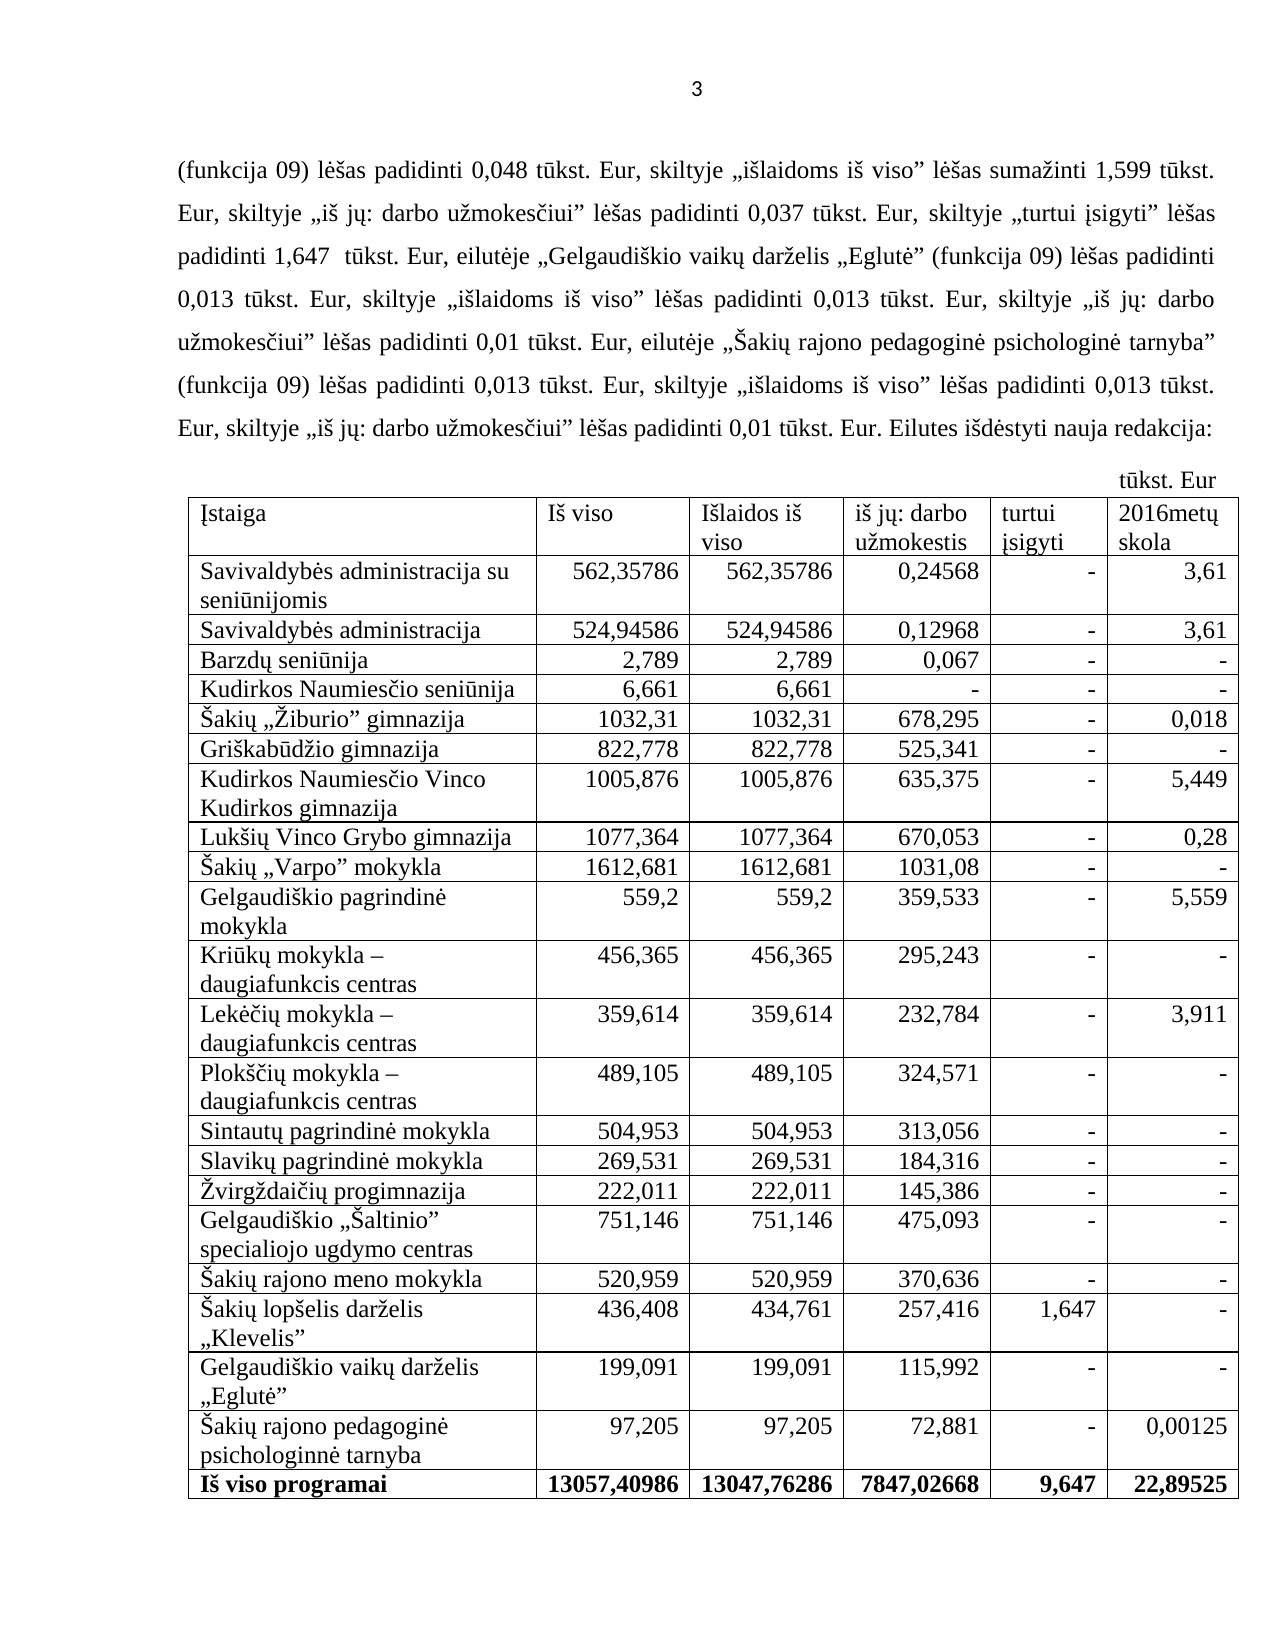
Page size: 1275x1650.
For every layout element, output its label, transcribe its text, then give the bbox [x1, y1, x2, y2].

table_cell 313,056 [844, 1116, 990, 1145]
table_cell Sintautų pagrindinė mokykla [189, 1116, 536, 1145]
table_cell 520,959 [537, 1264, 689, 1293]
table_cell - [991, 675, 1107, 703]
table_cell 456,365 [537, 941, 689, 998]
table_cell 1005,876 [690, 764, 843, 821]
table_cell 2,789 [690, 645, 843, 673]
table_cell 359,614 [690, 999, 843, 1057]
table_cell Plokščių mokykla – daugiafunkcis centras [189, 1058, 536, 1115]
table_cell 0,28 [1108, 823, 1238, 851]
table_cell 6,661 [537, 675, 689, 703]
table_cell 13057,40986 [537, 1470, 689, 1498]
table_cell 3,61 [1108, 615, 1238, 644]
table_cell 489,105 [537, 1058, 689, 1115]
table_cell 5,559 [1108, 882, 1238, 939]
table_cell - [1108, 734, 1238, 763]
table_cell 3,61 [1108, 556, 1238, 614]
table_cell 1032,31 [537, 704, 689, 733]
table_cell 269,531 [690, 1146, 843, 1175]
table_cell 13047,76286 [690, 1470, 843, 1498]
table_cell - [844, 675, 990, 703]
table_cell 1077,364 [690, 823, 843, 851]
table_cell 751,146 [537, 1206, 689, 1263]
table_cell 524,94586 [690, 615, 843, 644]
table_cell 222,011 [537, 1176, 689, 1204]
table_header Įstaiga [189, 498, 536, 555]
table_cell - [991, 1116, 1107, 1145]
table_cell - [991, 764, 1107, 821]
table_cell 295,243 [844, 941, 990, 998]
table_cell - [1108, 1176, 1238, 1204]
table_cell Kudirkos Naumiesčio seniūnija [189, 675, 536, 703]
table_cell 1031,08 [844, 852, 990, 881]
table_cell 670,053 [844, 823, 990, 851]
table_cell - [991, 1176, 1107, 1204]
table_cell - [1108, 941, 1238, 998]
table_cell Gelgaudiškio „Šaltinio” specialiojo ugdymo centras [189, 1206, 536, 1263]
table_cell 1032,31 [690, 704, 843, 733]
table_cell 359,533 [844, 882, 990, 939]
table_cell 232,784 [844, 999, 990, 1057]
table_cell 359,614 [537, 999, 689, 1057]
table_cell - [991, 999, 1107, 1057]
table_cell 751,146 [690, 1206, 843, 1263]
table_cell Kriūkų mokykla – daugiafunkcis centras [189, 941, 536, 998]
table_header Išlaidos iš viso [690, 498, 843, 555]
table_cell Šakių lopšelis darželis „Klevelis” [189, 1294, 536, 1351]
table_cell - [991, 1058, 1107, 1115]
table_cell 475,093 [844, 1206, 990, 1263]
table_cell 5,449 [1108, 764, 1238, 821]
table_cell - [991, 556, 1107, 614]
table_cell 822,778 [537, 734, 689, 763]
table_cell 97,205 [690, 1411, 843, 1468]
table_cell 559,2 [537, 882, 689, 939]
table_cell Lukšių Vinco Grybo gimnazija [189, 823, 536, 851]
table_cell 9,647 [991, 1470, 1107, 1498]
text tūkst. Eur [177, 457, 1216, 497]
table_cell - [991, 882, 1107, 939]
table_cell 504,953 [537, 1116, 689, 1145]
table_cell 0,00125 [1108, 1411, 1238, 1468]
table_cell 199,091 [537, 1353, 689, 1410]
table_cell 257,416 [844, 1294, 990, 1351]
table_cell - [991, 1353, 1107, 1410]
table_cell 678,295 [844, 704, 990, 733]
table_cell 562,35786 [537, 556, 689, 614]
table_header Iš viso [537, 498, 689, 555]
table_cell - [1108, 1058, 1238, 1115]
table_cell Savivaldybės administracija su seniūnijomis [189, 556, 536, 614]
table_cell - [991, 615, 1107, 644]
table_cell 1077,364 [537, 823, 689, 851]
table_cell 22,89525 [1108, 1470, 1238, 1498]
table_cell 434,761 [690, 1294, 843, 1351]
table_cell Griškabūdžio gimnazija [189, 734, 536, 763]
table_cell - [991, 1411, 1107, 1468]
table_cell Lekėčių mokykla – daugiafunkcis centras [189, 999, 536, 1057]
table_cell Iš viso programai [189, 1470, 536, 1498]
table_header turtui įsigyti [991, 498, 1107, 555]
table_cell - [1108, 1353, 1238, 1410]
table_cell - [1108, 1116, 1238, 1145]
table_cell 1005,876 [537, 764, 689, 821]
table_cell Gelgaudiškio vaikų darželis „Eglutė” [189, 1353, 536, 1410]
text (funkcija 09) lėšas padidinti 0,048 tūkst. Eur, skiltyje „išlaidoms iš viso” lėšas sumažinti 1,599 tūkst. Eur, skiltyje „iš jų: darbo užmokesčiui” lėšas padidinti 0,037 tūkst. Eur, skiltyje „turtui įsigyti” lėšas padidinti 1,647 tūkst. Eur, eilutėje „Gelgaudiškio vaikų darželis „Eglutė” (funkcija 09) lėšas padidinti 0,013 tūkst. Eur, skiltyje „išlaidoms iš viso” lėšas padidinti 0,013 tūkst. Eur, skiltyje „iš jų: darbo užmokesčiui” lėšas padidinti 0,01 tūkst. Eur, eilutėje „Šakių rajono pedagoginė psichologinė tarnyba” (funkcija 09) lėšas padidinti 0,013 tūkst. Eur, skiltyje „išlaidoms iš viso” lėšas padidinti 0,013 tūkst. Eur, skiltyje „iš jų: darbo užmokesčiui” lėšas padidinti 0,01 tūkst. Eur. Eilutes išdėstyti nauja redakcija: [177, 155, 1216, 442]
table_cell Šakių „Varpo” mokykla [189, 852, 536, 881]
table_cell 370,636 [844, 1264, 990, 1293]
table_cell 1612,681 [537, 852, 689, 881]
table_cell 559,2 [690, 882, 843, 939]
table_cell Kudirkos Naumiesčio Vinco Kudirkos gimnazija [189, 764, 536, 821]
table_cell Šakių rajono pedagoginė psichologinnė tarnyba [189, 1411, 536, 1468]
table_cell - [991, 734, 1107, 763]
table_cell 562,35786 [690, 556, 843, 614]
table_cell - [991, 1264, 1107, 1293]
table_cell - [1108, 1264, 1238, 1293]
table_cell - [991, 941, 1107, 998]
table_cell Žvirgždaičių progimnazija [189, 1176, 536, 1204]
table_cell 0,24568 [844, 556, 990, 614]
table_cell 269,531 [537, 1146, 689, 1175]
table_header 2016metų skola [1108, 498, 1238, 555]
table_cell 520,959 [690, 1264, 843, 1293]
table_cell Slavikų pagrindinė mokykla [189, 1146, 536, 1175]
table_cell 222,011 [690, 1176, 843, 1204]
table_cell 199,091 [690, 1353, 843, 1410]
table_cell 184,316 [844, 1146, 990, 1175]
table_cell - [1108, 1206, 1238, 1263]
table_cell 1612,681 [690, 852, 843, 881]
table_cell 1,647 [991, 1294, 1107, 1351]
table_cell Savivaldybės administracija [189, 615, 536, 644]
table_cell Barzdų seniūnija [189, 645, 536, 673]
table_cell - [991, 823, 1107, 851]
table_cell Gelgaudiškio pagrindinė mokykla [189, 882, 536, 939]
table_cell 324,571 [844, 1058, 990, 1115]
table_cell 72,881 [844, 1411, 990, 1468]
table_cell - [1108, 675, 1238, 703]
table_cell 489,105 [690, 1058, 843, 1115]
table_cell 635,375 [844, 764, 990, 821]
table_cell 456,365 [690, 941, 843, 998]
table_cell 822,778 [690, 734, 843, 763]
table_cell 436,408 [537, 1294, 689, 1351]
table_cell 115,992 [844, 1353, 990, 1410]
table_cell - [1108, 1146, 1238, 1175]
table_cell 525,341 [844, 734, 990, 763]
table_cell 0,018 [1108, 704, 1238, 733]
table_cell - [991, 645, 1107, 673]
table_cell 0,067 [844, 645, 990, 673]
table_cell - [991, 852, 1107, 881]
table_cell 145,386 [844, 1176, 990, 1204]
table_cell Šakių rajono meno mokykla [189, 1264, 536, 1293]
table_cell 2,789 [537, 645, 689, 673]
table_header iš jų: darbo užmokestis [844, 498, 990, 555]
table_cell 0,12968 [844, 615, 990, 644]
table_cell 7847,02668 [844, 1470, 990, 1498]
table_cell 3,911 [1108, 999, 1238, 1057]
table_cell - [991, 1206, 1107, 1263]
table_cell 524,94586 [537, 615, 689, 644]
table_cell 97,205 [537, 1411, 689, 1468]
table_cell - [1108, 1294, 1238, 1351]
table_cell - [991, 704, 1107, 733]
table_cell Šakių „Žiburio” gimnazija [189, 704, 536, 733]
table_cell 6,661 [690, 675, 843, 703]
table_cell - [991, 1146, 1107, 1175]
table_cell - [1108, 852, 1238, 881]
table_cell - [1108, 645, 1238, 673]
table_cell 504,953 [690, 1116, 843, 1145]
